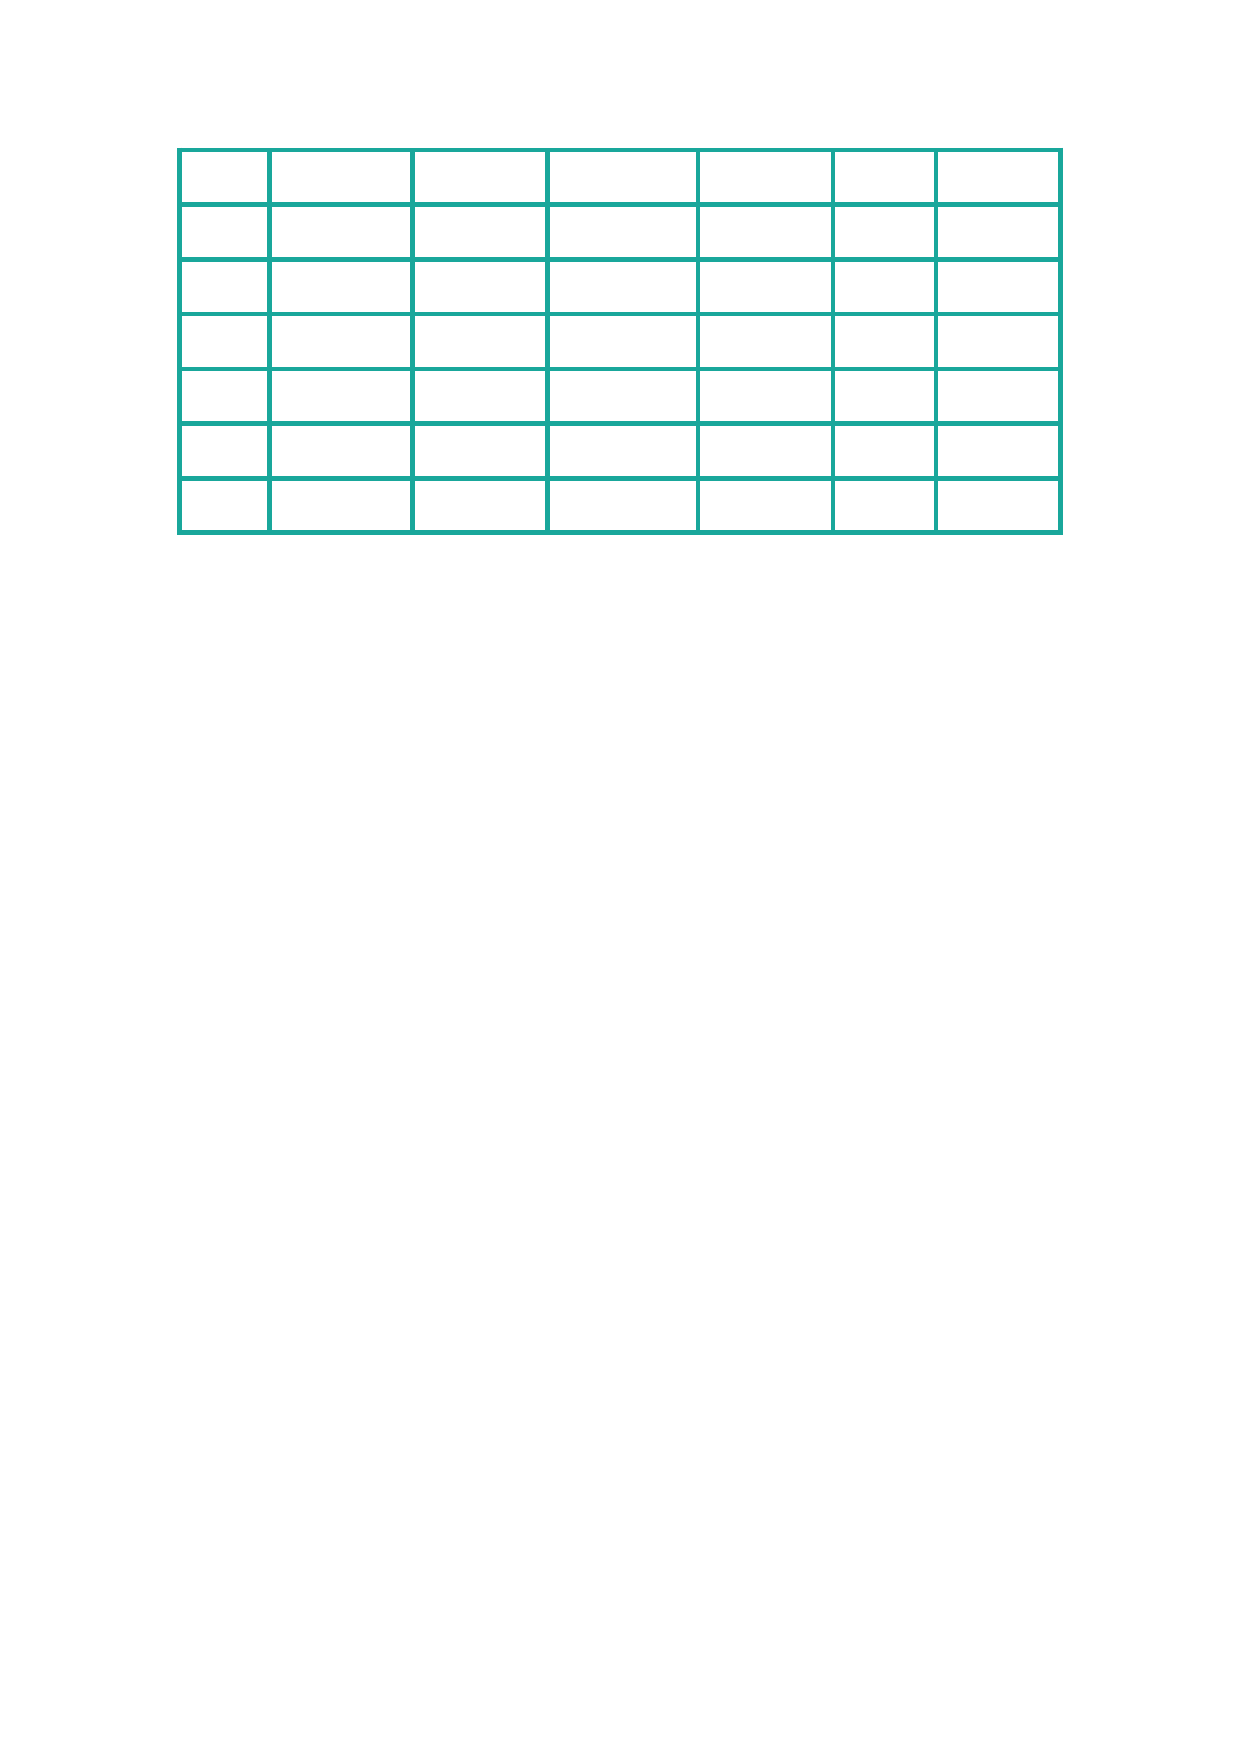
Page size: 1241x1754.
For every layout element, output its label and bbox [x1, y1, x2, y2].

table_cell [938, 262, 1058, 312]
table_cell [835, 371, 934, 421]
table_cell [550, 207, 696, 257]
table_cell [272, 262, 410, 312]
table_cell [182, 426, 267, 476]
table_cell [182, 371, 267, 421]
table_cell [272, 426, 410, 476]
table_cell [415, 426, 545, 476]
table_cell [182, 207, 267, 257]
table_cell [835, 207, 934, 257]
table_cell [700, 207, 831, 257]
table_cell [415, 316, 545, 366]
table_cell [835, 152, 934, 202]
table_cell [938, 207, 1058, 257]
table_cell [415, 481, 545, 530]
table_cell [700, 481, 831, 530]
table_cell [415, 371, 545, 421]
table_cell [182, 316, 267, 366]
table_cell [700, 262, 831, 312]
table_cell [182, 152, 267, 202]
table_cell [550, 152, 696, 202]
table_cell [835, 481, 934, 530]
table_cell [550, 262, 696, 312]
table_cell [550, 426, 696, 476]
table_cell [550, 371, 696, 421]
table_cell [182, 262, 267, 312]
table_cell [550, 481, 696, 530]
table_cell [272, 316, 410, 366]
table_cell [835, 426, 934, 476]
table_cell [272, 481, 410, 530]
table_cell [938, 371, 1058, 421]
table_cell [700, 152, 831, 202]
table_cell [415, 262, 545, 312]
table_cell [550, 316, 696, 366]
table_cell [415, 152, 545, 202]
table_cell [272, 152, 410, 202]
table_cell [700, 426, 831, 476]
table_cell [415, 207, 545, 257]
table_cell [938, 426, 1058, 476]
table_cell [272, 371, 410, 421]
table_cell [938, 152, 1058, 202]
table_cell [182, 481, 267, 530]
table_cell [700, 316, 831, 366]
table_cell [272, 207, 410, 257]
table_cell [938, 481, 1058, 530]
table_cell [938, 316, 1058, 366]
table_cell [835, 262, 934, 312]
table_cell [700, 371, 831, 421]
table_cell [835, 316, 934, 366]
